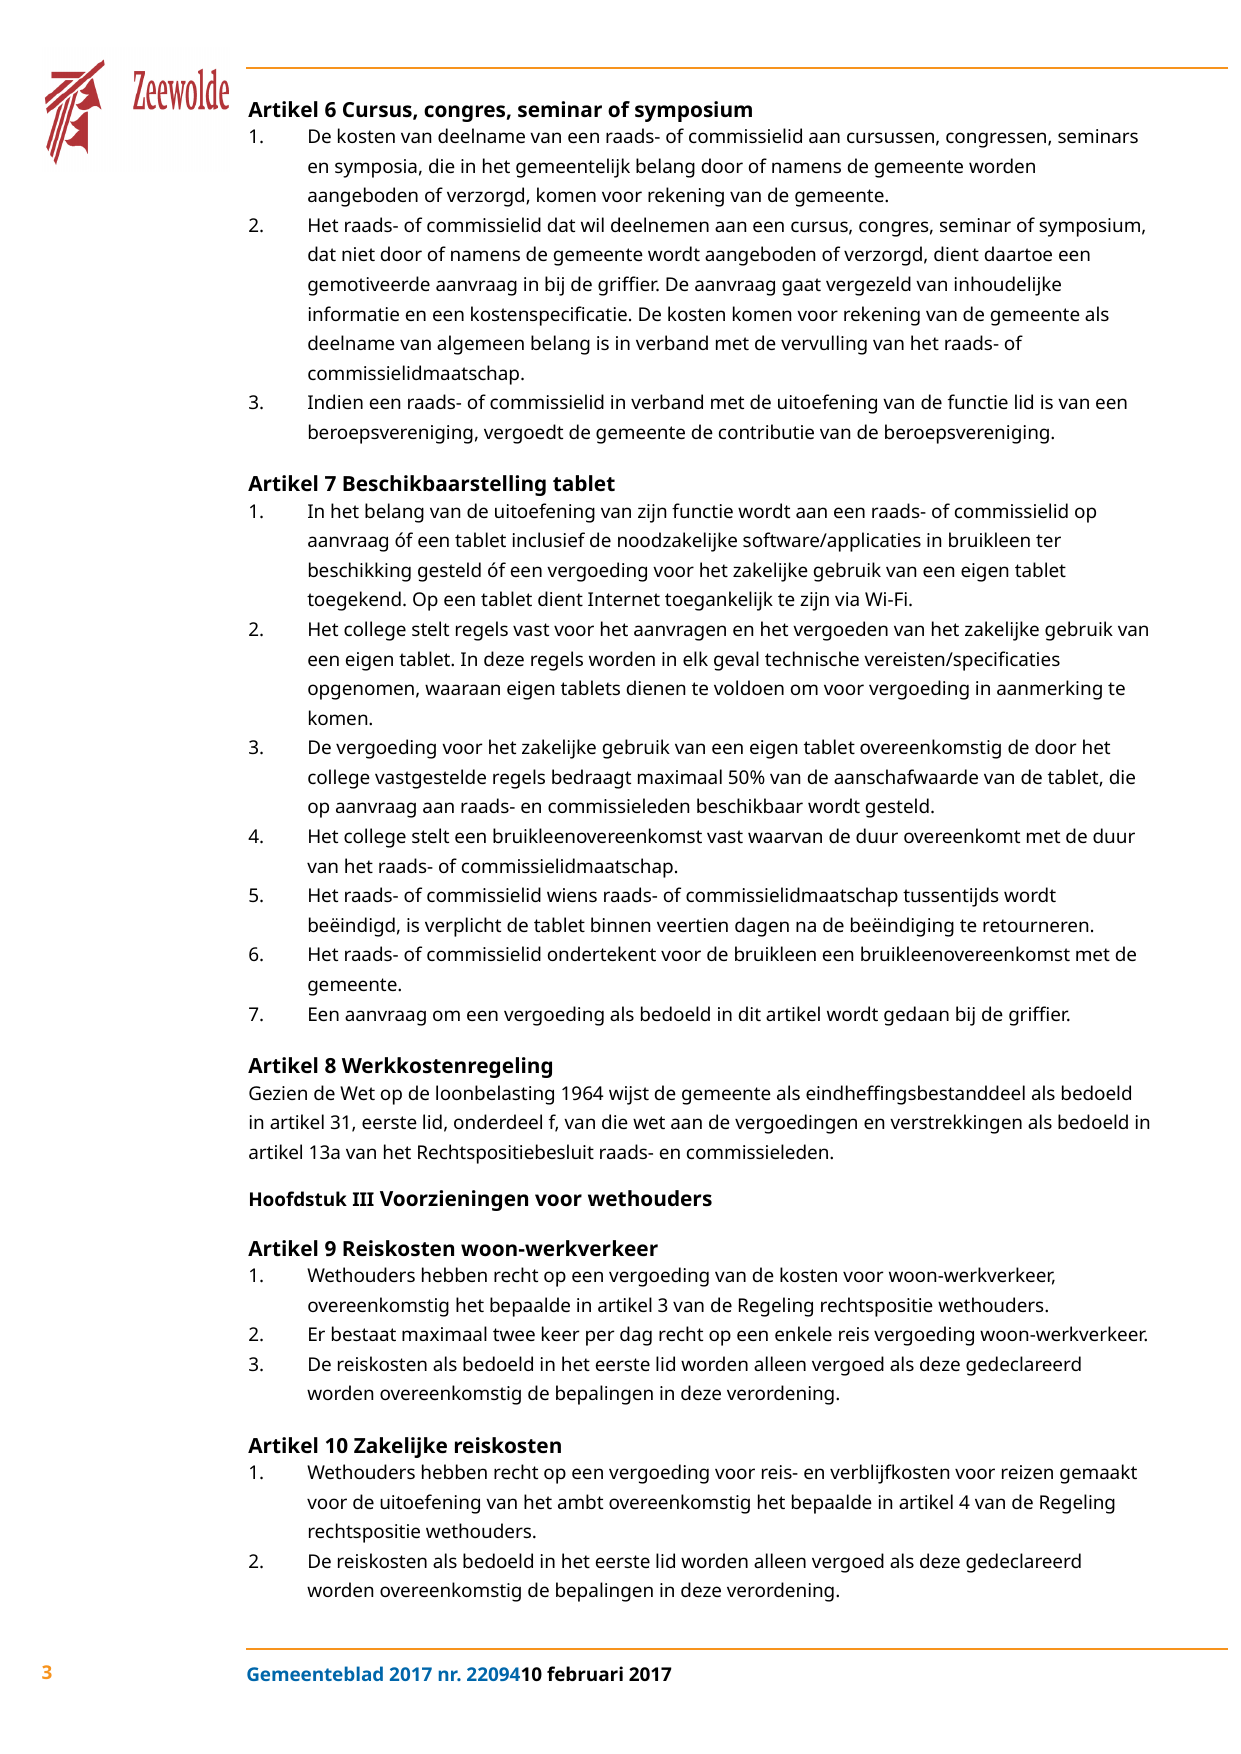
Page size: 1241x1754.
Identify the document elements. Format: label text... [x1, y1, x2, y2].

list Het raads- of commissielid dat wil deelnemen aan een cursus, congres, seminar of symposium, dat niet door of namens de gemeente wordt aangeboden of verzorgd, dient daartoe een gemotiveerde aanvraag in bij de griffier. De aanvraag gaat vergezeld van inhoudelijke informatie en een kostenspecificatie. De kosten komen voor rekening van de gemeente als deelname van algemeen belang is in verband met de vervulling van het raads- of commissielidmaatschap. [248, 212, 1152, 386]
list Wethouders hebben recht op een vergoeding voor reis- en verblijfkosten voor reizen gemaakt voor de uitoefening van het ambt overeenkomstig het bepaalde in artikel 4 van de Regeling rechtspositie wethouders. [248, 1459, 1152, 1544]
text Artikel 7 Beschikbaarstelling tablet [248, 469, 1152, 498]
list De kosten van deelname van een raads- of commissielid aan cursussen, congressen, seminars en symposia, die in het gemeentelijk belang door of namens de gemeente worden aangeboden of verzorgd, komen voor rekening van de gemeente. [248, 123, 1152, 208]
list Er bestaat maximaal twee keer per dag recht op een enkele reis vergoeding woon-werkverkeer. [248, 1321, 1152, 1347]
list De vergoeding voor het zakelijke gebruik van een eigen tablet overeenkomstig de door het college vastgestelde regels bedraagt maximaal 50% van de aanschafwaarde van de tablet, die op aanvraag aan raads- en commissieleden beschikbaar wordt gesteld. [248, 734, 1152, 819]
text Gezien de Wet op de loonbelasting 1964 wijst de gemeente als eindheffingsbestanddeel als bedoeld in artikel 31, eerste lid, onderdeel f, van die wet aan de vergoedingen en verstrekkingen als bedoeld in artikel 13a van het Rechtspositiebesluit raads- en commissieleden. [248, 1080, 1152, 1164]
text Artikel 10 Zakelijke reiskosten [248, 1431, 1152, 1459]
list De reiskosten als bedoeld in het eerste lid worden alleen vergoed als deze gedeclareerd worden overeenkomstig de bepalingen in deze verordening. [248, 1548, 1152, 1603]
text Artikel 6 Cursus, congres, seminar of symposium [248, 95, 1152, 123]
list Wethouders hebben recht op een vergoeding van de kosten voor woon-werkverkeer, overeenkomstig het bepaalde in artikel 3 van de Regeling rechtspositie wethouders. [248, 1262, 1152, 1317]
list Het college stelt regels vast voor het aanvragen en het vergoeden van het zakelijke gebruik van een eigen tablet. In deze regels worden in elk geval technische vereisten/specificaties opgenomen, waaraan eigen tablets dienen te voldoen om voor vergoeding in aanmerking te komen. [248, 616, 1152, 731]
picture [41, 47, 231, 172]
text Artikel 8 Werkkostenregeling [248, 1051, 1152, 1080]
text Hoofdstuk III Voorzieningen voor wethouders [248, 1184, 1152, 1213]
list In het belang van de uitoefening van zijn functie wordt aan een raads- of commissielid op aanvraag óf een tablet inclusief de noodzakelijke software/applicaties in bruikleen ter beschikking gesteld óf een vergoeding voor het zakelijke gebruik van een eigen tablet toegekend. Op een tablet dient Internet toegankelijk te zijn via Wi-Fi. [248, 498, 1152, 612]
list Het raads- of commissielid wiens raads- of commissielidmaatschap tussentijds wordt beëindigd, is verplicht de tablet binnen veertien dagen na de beëindiging te retourneren. [248, 882, 1152, 938]
list Een aanvraag om een vergoeding als bedoeld in dit artikel wordt gedaan bij de griffier. [248, 1001, 1152, 1027]
text Artikel 9 Reiskosten woon-werkverkeer [248, 1234, 1152, 1262]
list De reiskosten als bedoeld in het eerste lid worden alleen vergoed als deze gedeclareerd worden overeenkomstig de bepalingen in deze verordening. [248, 1351, 1152, 1406]
list Het college stelt een bruikleenovereenkomst vast waarvan de duur overeenkomt met de duur van het raads- of commissielidmaatschap. [248, 823, 1152, 879]
list Het raads- of commissielid ondertekent voor de bruikleen een bruikleenovereenkomst met de gemeente. [248, 942, 1152, 997]
list Indien een raads- of commissielid in verband met de uitoefening van de functie lid is van een beroepsvereniging, vergoedt de gemeente de contributie van de beroepsvereniging. [248, 389, 1152, 445]
